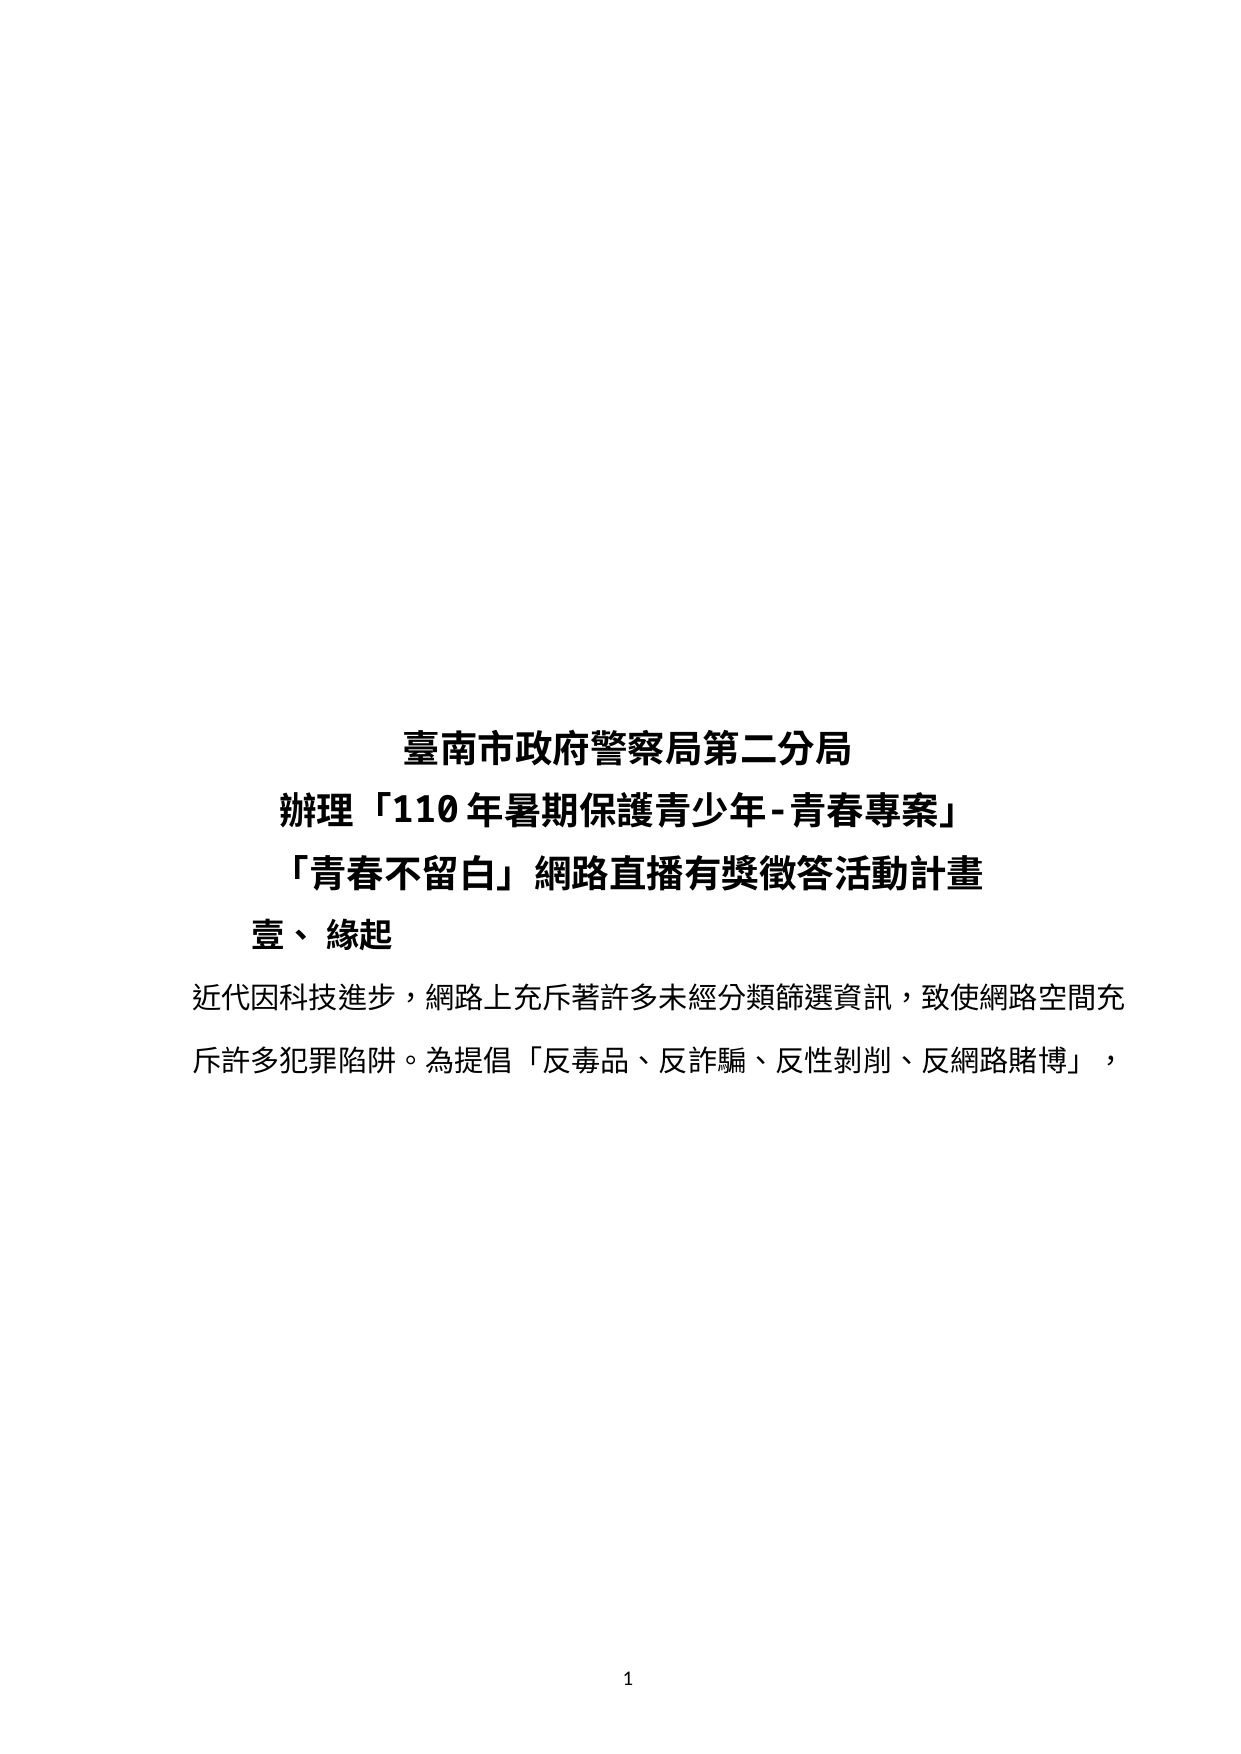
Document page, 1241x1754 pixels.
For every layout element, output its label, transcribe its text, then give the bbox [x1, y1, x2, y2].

list 緣起 [251, 892, 1137, 954]
text 近代因科技進步，網路上充斥著許多未經分類篩選資訊，致使網路空間充斥許多犯罪陷阱。為提倡「反毒品、反詐騙、反性剝削、反網路賭博」， [192, 954, 1137, 1079]
text 辦理「110年暑期保護青少年-青春專案」 [118, 767, 1137, 829]
text 「青春不留白」網路直播有獎徵答活動計畫 [118, 829, 1137, 892]
text 臺南市政府警察局第二分局 [118, 704, 1137, 767]
